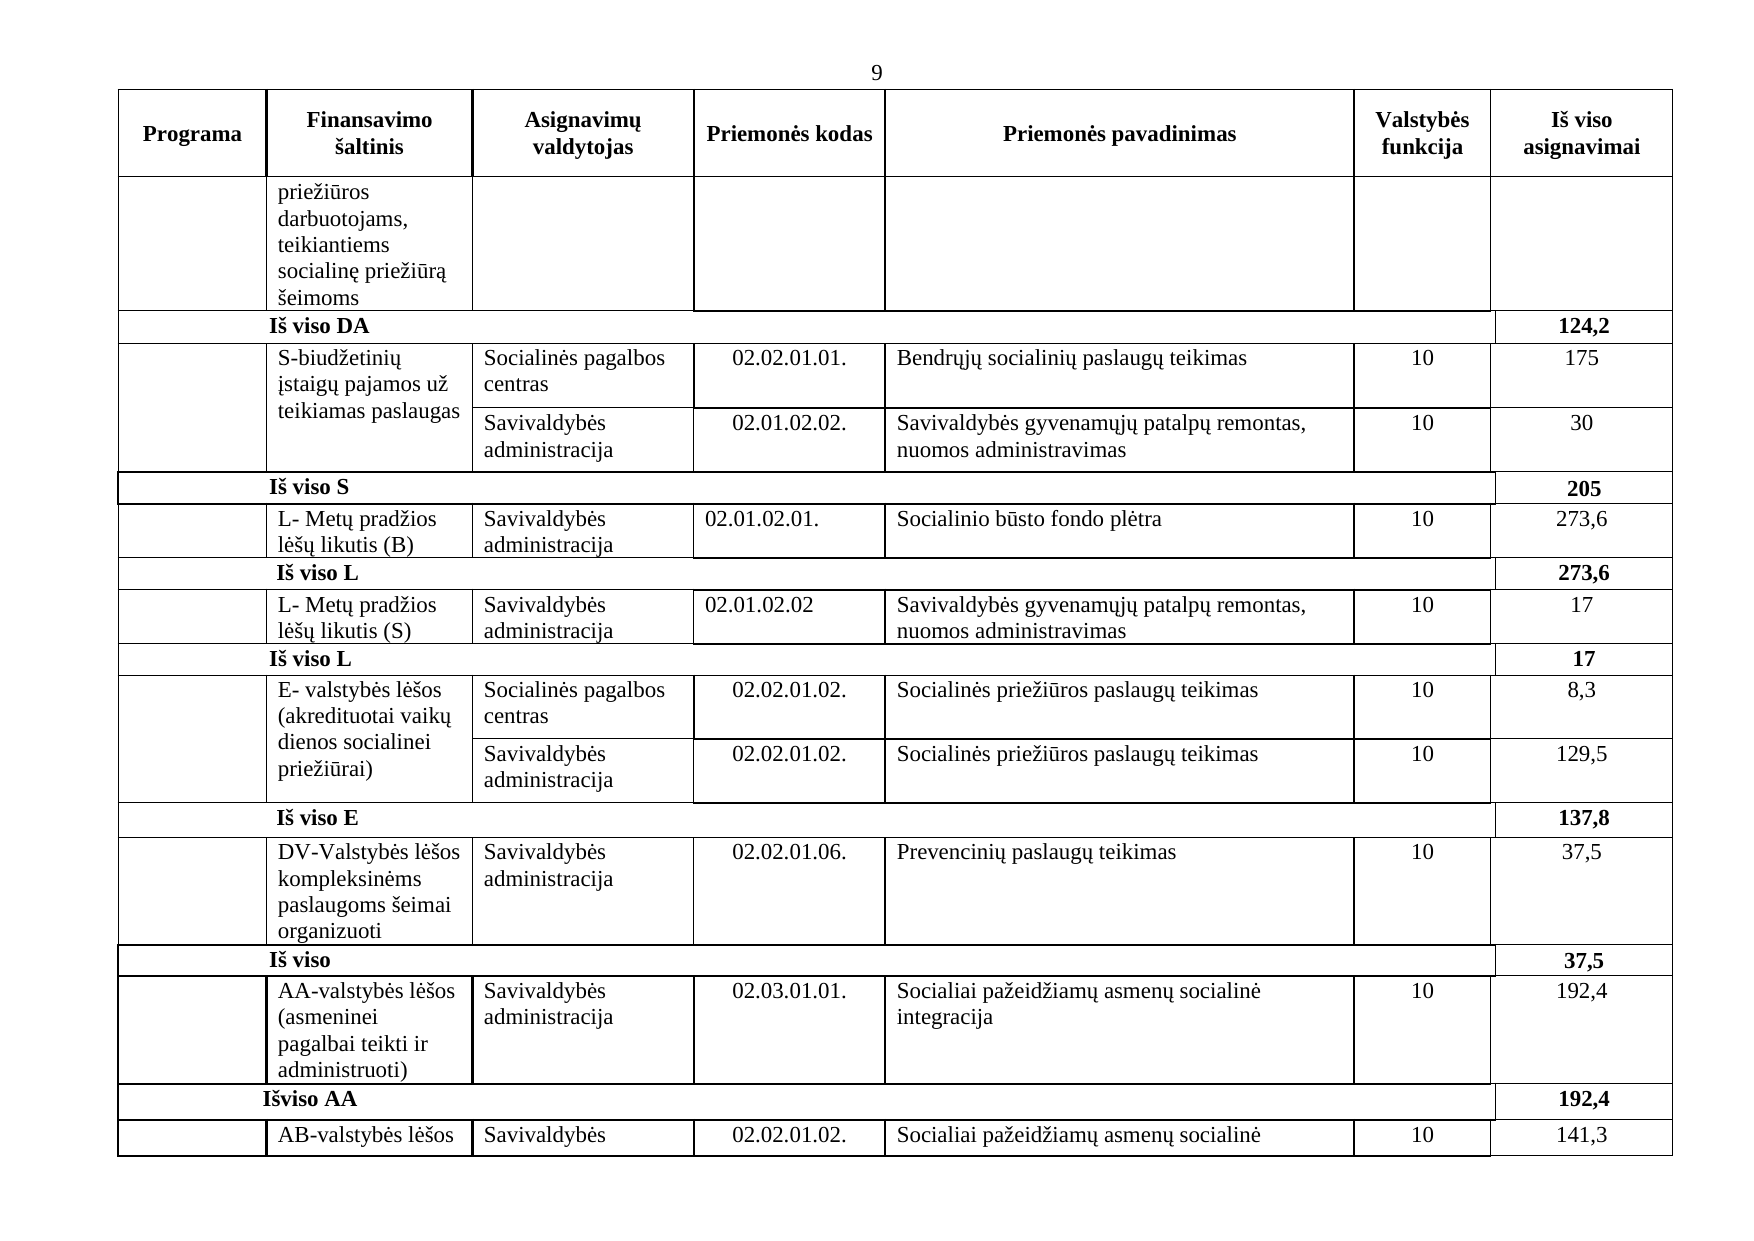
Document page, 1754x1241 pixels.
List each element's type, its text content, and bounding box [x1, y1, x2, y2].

table_cell Iš viso L [119, 644, 1495, 674]
table_cell 273,6 [1496, 558, 1672, 588]
table_cell [119, 344, 266, 471]
table_cell [119, 838, 266, 944]
table_cell 10 [1355, 838, 1490, 944]
table_header Valstybės funkcija [1355, 90, 1490, 176]
table_cell 10 [1355, 591, 1490, 643]
table_cell [119, 590, 266, 643]
table_cell 137,8 [1496, 803, 1672, 837]
table_cell 02.01.02.02 [694, 591, 884, 643]
table_cell 10 [1355, 977, 1490, 1082]
table_cell 10 [1355, 505, 1490, 557]
table_cell [119, 177, 266, 310]
table_cell 205 [1496, 472, 1672, 502]
table_cell 10 [1355, 344, 1490, 407]
table_cell Iš viso E [119, 803, 1495, 837]
table_cell L- Metų pradžios lėšų likutis (B) [267, 505, 472, 557]
table_cell Savivaldybės gyvenamųjų patalpų remontas, nuomos administravimas [886, 591, 1353, 643]
table_cell Savivaldybės [474, 1121, 693, 1155]
table_cell Savivaldybės administracija [474, 977, 693, 1082]
table_header Iš viso asignavimai [1491, 90, 1672, 176]
table_cell Socialiai pažeidžiamų asmenų socialinė integracija [886, 977, 1353, 1082]
table_cell 192,4 [1491, 976, 1672, 1082]
table_cell Socialinės pagalbos centras [473, 344, 693, 407]
table_cell [119, 505, 266, 557]
table_header Programa [119, 90, 265, 176]
table_cell 02.01.02.02. [694, 409, 884, 471]
table_cell Socialiai pažeidžiamų asmenų socialinė [886, 1121, 1353, 1155]
table_cell 02.02.01.06. [694, 838, 884, 944]
table_cell Socialinės priežiūros paslaugų teikimas [886, 740, 1353, 802]
table_cell Savivaldybės administracija [473, 505, 693, 557]
table_cell 02.02.01.02. [695, 676, 884, 738]
table_cell Iš viso L [119, 558, 1495, 588]
table_cell DV-Valstybės lėšos kompleksinėms paslaugoms šeimai organizuoti [267, 838, 472, 944]
table_cell [886, 177, 1353, 310]
table_cell 10 [1355, 740, 1490, 802]
table_cell 02.02.01.02. [694, 740, 884, 802]
table_cell S-biudžetinių įstaigų pajamos už teikiamas paslaugas [267, 344, 472, 471]
table_cell 17 [1491, 590, 1672, 643]
table_cell 37,5 [1491, 838, 1672, 944]
table_cell [473, 177, 693, 310]
table_header Finansavimo šaltinis [268, 90, 471, 176]
table_cell Savivaldybės administracija [473, 739, 693, 802]
table_cell 30 [1491, 408, 1672, 471]
table_cell AA-valstybės lėšos (asmeninei pagalbai teikti ir administruoti) [268, 977, 471, 1082]
table_cell 10 [1355, 409, 1490, 471]
table_cell 273,6 [1491, 504, 1672, 557]
table_cell Išviso AA [119, 1084, 1495, 1119]
table_cell 02.02.01.01. [695, 344, 884, 407]
table_cell priežiūros darbuotojams, teikiantiems socialinę priežiūrą šeimoms [267, 177, 472, 310]
table_cell [119, 676, 266, 802]
table_cell 17 [1496, 644, 1672, 674]
table_header Priemonės pavadinimas [886, 90, 1353, 176]
table_cell Iš viso [119, 946, 1495, 975]
table_cell Socialinės pagalbos centras [473, 676, 693, 738]
table_cell 10 [1355, 1121, 1490, 1155]
table_cell Savivaldybės administracija [473, 590, 693, 643]
table_cell 02.02.01.02. [695, 1121, 884, 1155]
table_cell Savivaldybės administracija [473, 838, 693, 944]
table_cell 175 [1491, 344, 1672, 407]
table_cell [119, 1121, 265, 1155]
table_cell 124,2 [1496, 311, 1672, 343]
table_cell Bendrųjų socialinių paslaugų teikimas [886, 344, 1353, 407]
table_cell 192,4 [1496, 1084, 1672, 1119]
table_cell [1355, 177, 1490, 310]
table_cell Prevencinių paslaugų teikimas [886, 838, 1353, 944]
table_cell Iš viso DA [119, 311, 1495, 343]
table_cell 8,3 [1491, 676, 1672, 738]
table_cell 37,5 [1496, 945, 1672, 975]
table_cell 10 [1355, 676, 1490, 738]
table_cell 02.01.02.01. [694, 505, 884, 557]
table_cell 02.03.01.01. [695, 977, 884, 1082]
table_cell L- Metų pradžios lėšų likutis (S) [267, 590, 472, 643]
table_cell [695, 177, 884, 310]
table_cell 129,5 [1491, 739, 1672, 802]
table_header Priemonės kodas [695, 90, 884, 176]
table_cell E- valstybės lėšos (akredituotai vaikų dienos socialinei priežiūrai) [267, 676, 472, 802]
table_cell Iš viso S [119, 473, 1495, 502]
table_cell Socialinio būsto fondo plėtra [886, 505, 1353, 557]
table_header Asignavimų valdytojas [474, 90, 693, 176]
table_cell Savivaldybės gyvenamųjų patalpų remontas, nuomos administravimas [886, 409, 1353, 471]
table_cell 141,3 [1491, 1120, 1672, 1155]
table_cell [1491, 177, 1672, 310]
table_cell Socialinės priežiūros paslaugų teikimas [886, 676, 1353, 738]
table_cell Savivaldybės administracija [473, 408, 693, 471]
table_cell [119, 977, 265, 1082]
table_cell AB-valstybės lėšos [268, 1121, 471, 1155]
